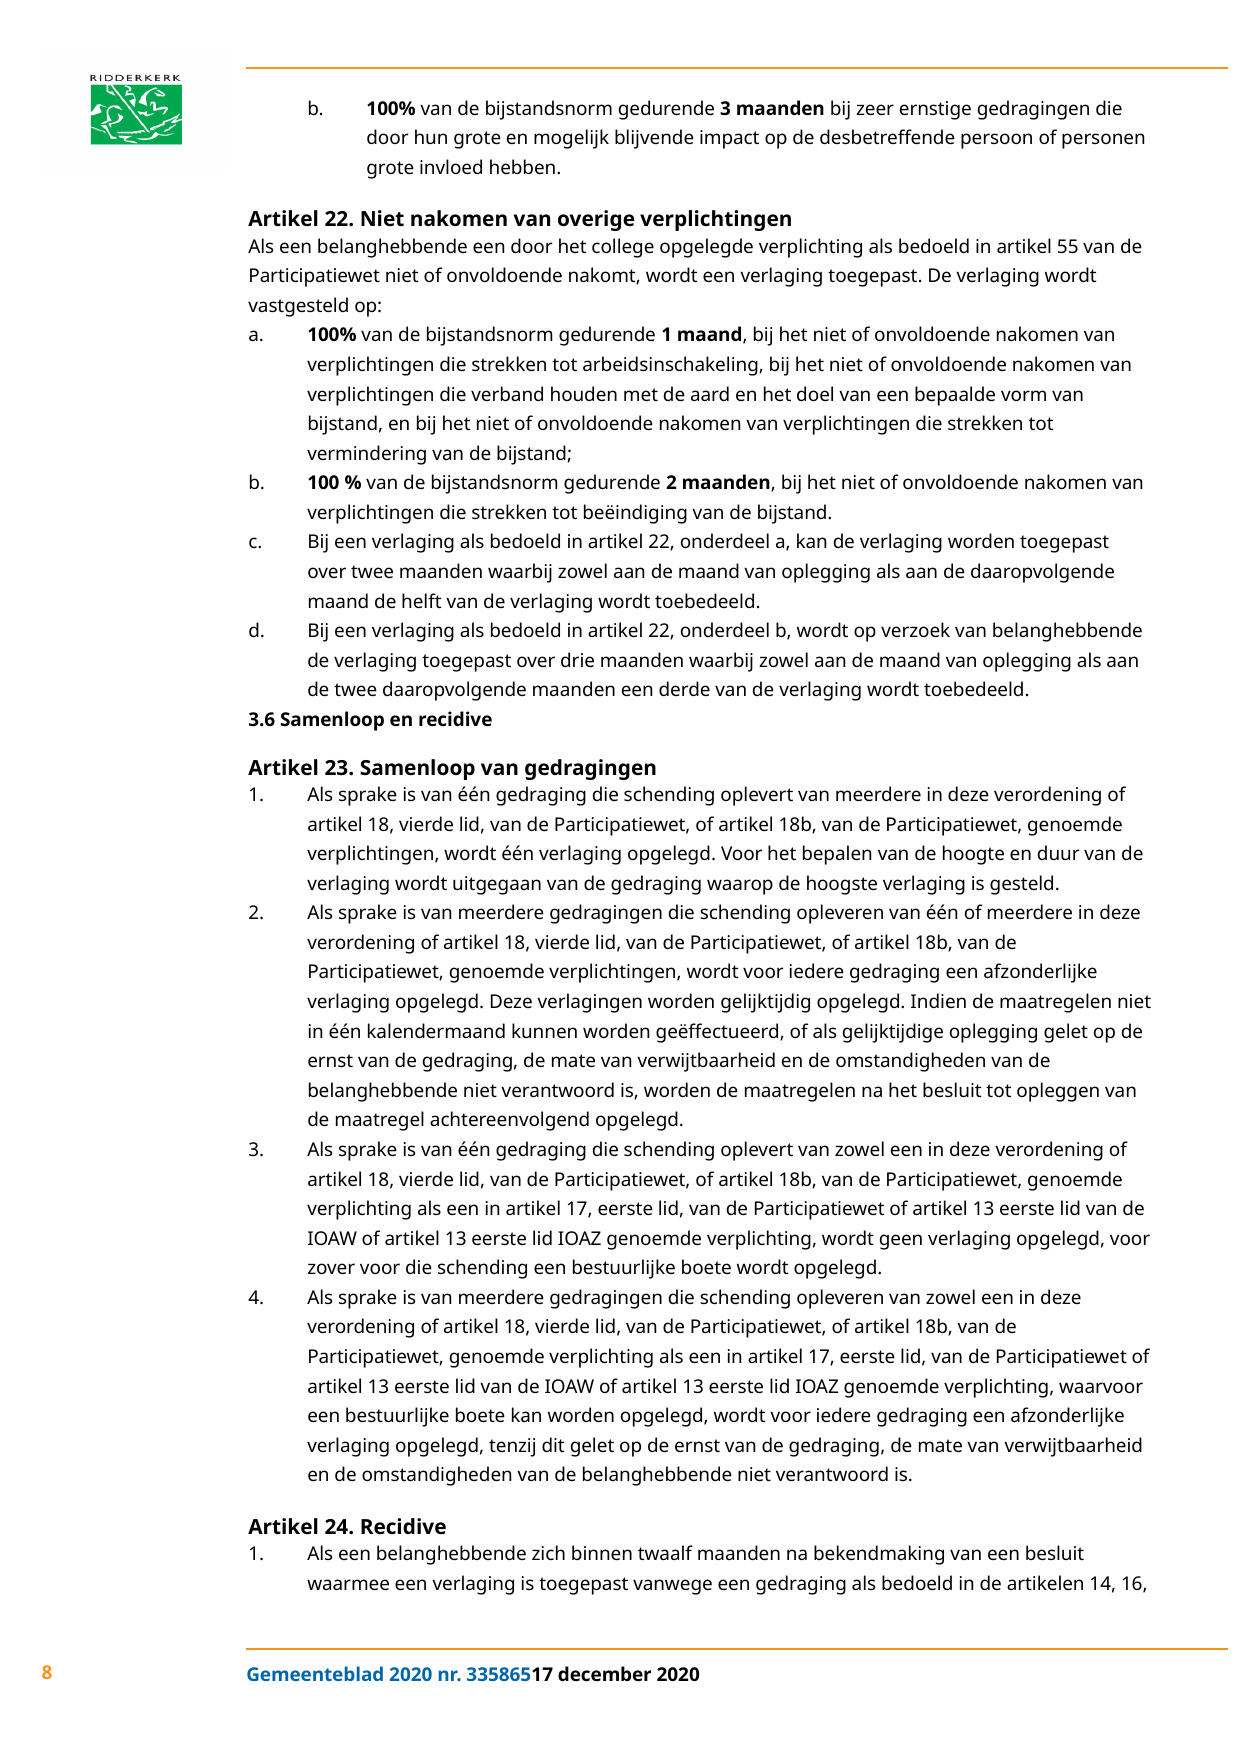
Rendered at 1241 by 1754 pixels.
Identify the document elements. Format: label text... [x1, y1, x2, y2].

text Als een belanghebbende een door het college opgelegde verplichting als bedoeld in artikel 55 van de Participatiewet niet of onvoldoende nakomt, wordt een verlaging toegepast. De verlaging wordt vastgesteld op: [248, 233, 1152, 318]
list Als een belanghebbende zich binnen twaalf maanden na bekendmaking van een besluit waarmee een verlaging is toegepast vanwege een gedraging als bedoeld in de artikelen 14, 16, [248, 1540, 1152, 1596]
text 3.6 Samenloop en recidive [248, 706, 1152, 732]
list Als sprake is van meerdere gedragingen die schending opleveren van één of meerdere in deze verordening of artikel 18, vierde lid, van de Participatiewet, of artikel 18b, van de Participatiewet, genoemde verplichtingen, wordt voor iedere gedraging een afzonderlijke verlaging opgelegd. Deze verlagingen worden gelijktijdig opgelegd. Indien de maatregelen niet in één kalendermaand kunnen worden geëffectueerd, of als gelijktijdige oplegging gelet op de ernst van de gedraging, de mate van verwijtbaarheid en de omstandigheden van de belanghebbende niet verantwoord is, worden de maatregelen na het besluit tot opleggen van de maatregel achtereenvolgend opgelegd. [248, 899, 1152, 1132]
list 100 % van de bijstandsnorm gedurende 2 maanden, bij het niet of onvoldoende nakomen van verplichtingen die strekken tot beëindiging van de bijstand. [248, 469, 1152, 525]
text Artikel 23. Samenloop van gedragingen [248, 753, 1152, 781]
list 100% van de bijstandsnorm gedurende 3 maanden bij zeer ernstige gedragingen die door hun grote en mogelijk blijvende impact op de desbetreffende persoon of personen grote invloed hebben. [307, 95, 1152, 180]
text Artikel 22. Niet nakomen van overige verplichtingen [248, 204, 1152, 233]
list Bij een verlaging als bedoeld in artikel 22, onderdeel b, wordt op verzoek van belanghebbende de verlaging toegepast over drie maanden waarbij zowel aan de maand van oplegging als aan de twee daaropvolgende maanden een derde van de verlaging wordt toebedeeld. [248, 617, 1152, 702]
list 100% van de bijstandsnorm gedurende 1 maand, bij het niet of onvoldoende nakomen van verplichtingen die strekken tot arbeidsinschakeling, bij het niet of onvoldoende nakomen van verplichtingen die verband houden met de aard en het doel van een bepaalde vorm van bijstand, en bij het niet of onvoldoende nakomen van verplichtingen die strekken tot vermindering van de bijstand; [248, 322, 1152, 466]
text Artikel 24. Recidive [248, 1512, 1152, 1540]
list Als sprake is van meerdere gedragingen die schending opleveren van zowel een in deze verordening of artikel 18, vierde lid, van de Participatiewet, of artikel 18b, van de Participatiewet, genoemde verplichting als een in artikel 17, eerste lid, van de Participatiewet of artikel 13 eerste lid van de IOAW of artikel 13 eerste lid IOAZ genoemde verplichting, waarvoor een bestuurlijke boete kan worden opgelegd, wordt voor iedere gedraging een afzonderlijke verlaging opgelegd, tenzij dit gelet op de ernst van de gedraging, de mate van verwijtbaarheid en de omstandigheden van de belanghebbende niet verantwoord is. [248, 1284, 1152, 1487]
list Als sprake is van één gedraging die schending oplevert van meerdere in deze verordening of artikel 18, vierde lid, van de Participatiewet, of artikel 18b, van de Participatiewet, genoemde verplichtingen, wordt één verlaging opgelegd. Voor het bepalen van de hoogte en duur van de verlaging wordt uitgegaan van de gedraging waarop de hoogste verlaging is gesteld. [248, 781, 1152, 896]
picture [41, 47, 231, 172]
list Als sprake is van één gedraging die schending oplevert van zowel een in deze verordening of artikel 18, vierde lid, van de Participatiewet, of artikel 18b, van de Participatiewet, genoemde verplichting als een in artikel 17, eerste lid, van de Participatiewet of artikel 13 eerste lid van de IOAW of artikel 13 eerste lid IOAZ genoemde verplichting, wordt geen verlaging opgelegd, voor zover voor die schending een bestuurlijke boete wordt opgelegd. [248, 1136, 1152, 1280]
list Bij een verlaging als bedoeld in artikel 22, onderdeel a, kan de verlaging worden toegepast over twee maanden waarbij zowel aan de maand van oplegging als aan de daaropvolgende maand de helft van de verlaging wordt toebedeeld. [248, 529, 1152, 613]
